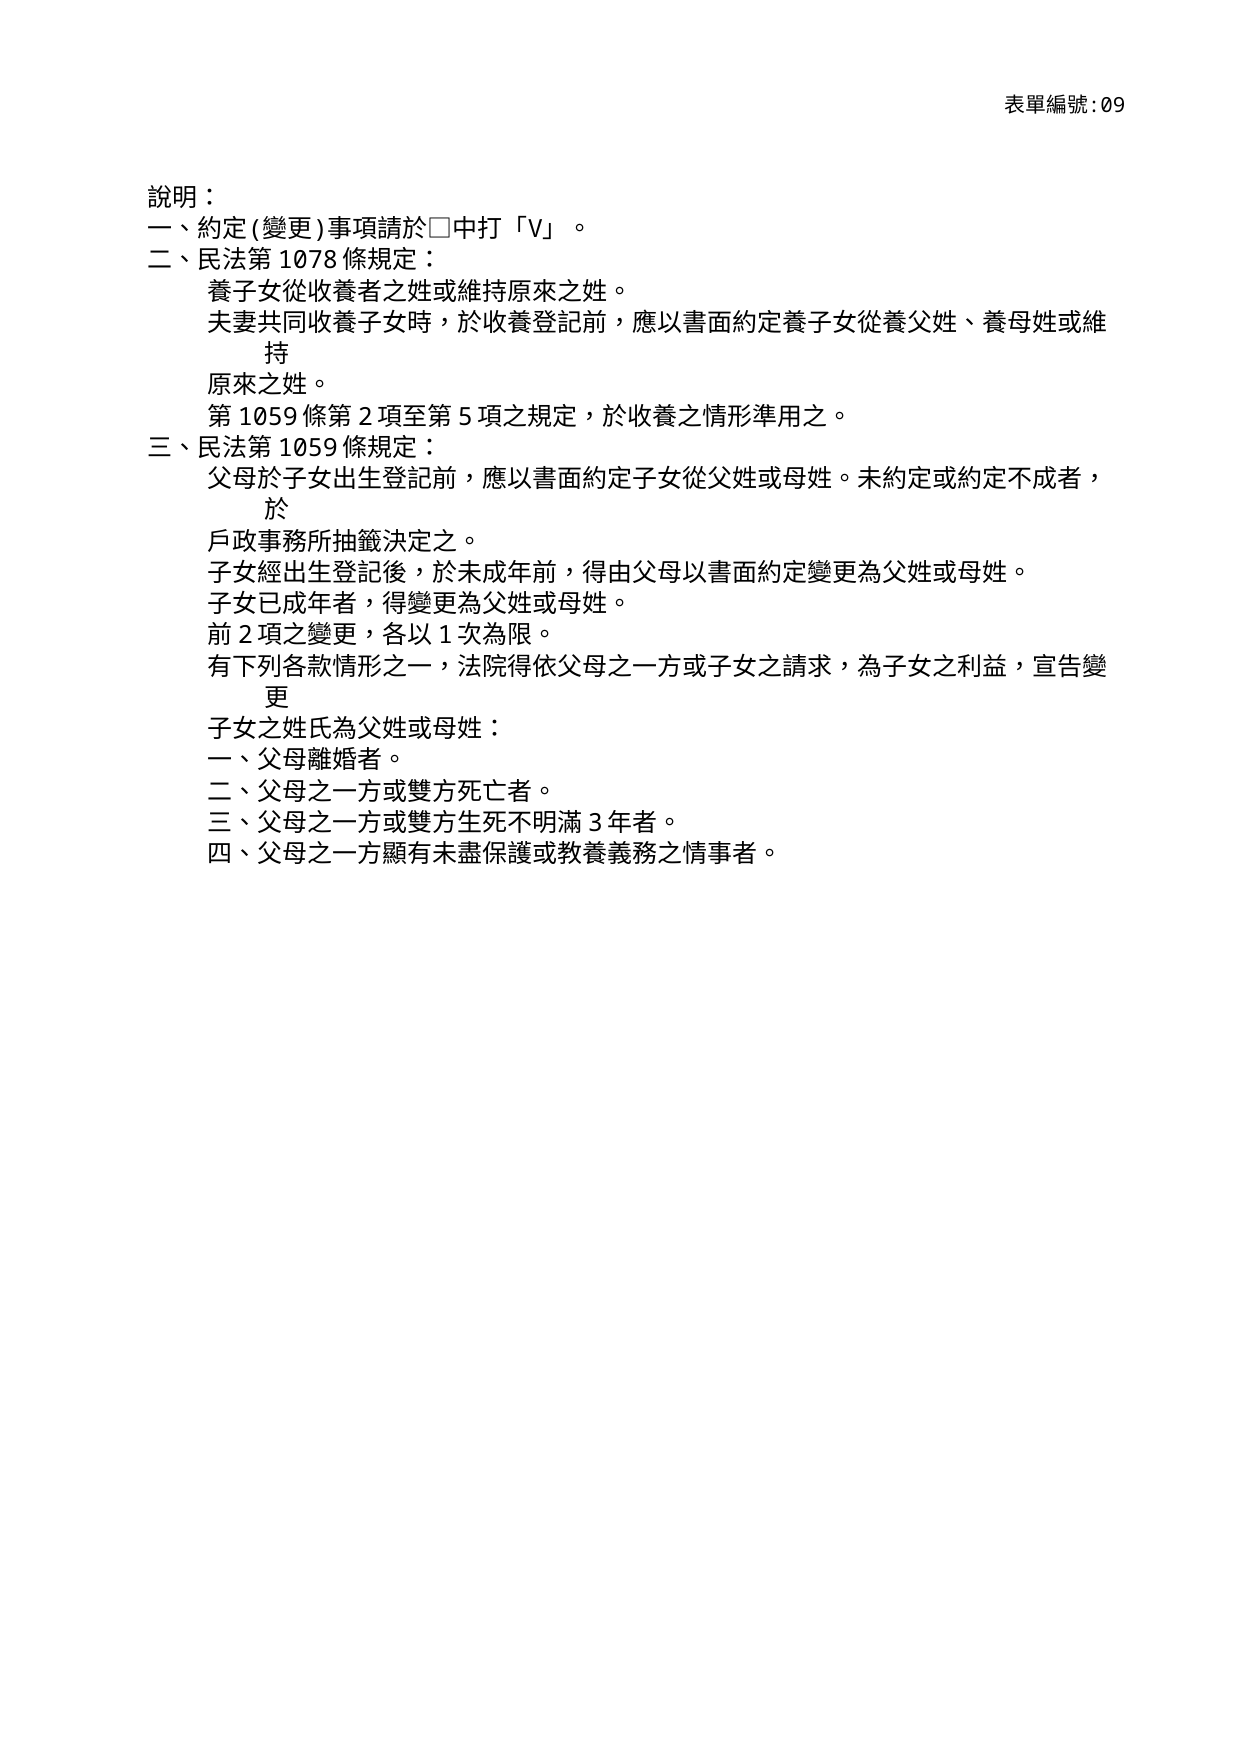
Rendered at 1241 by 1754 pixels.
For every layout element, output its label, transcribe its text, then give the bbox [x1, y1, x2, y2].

text 一、父母離婚者。 [148, 744, 1125, 775]
text 二、民法第1078條規定： [148, 244, 1125, 275]
text 子女之姓氏為父姓或母姓： [148, 713, 1125, 744]
text 二、父母之一方或雙方死亡者。 [148, 775, 1125, 806]
text 四、父母之一方顯有未盡保護或教養義務之情事者。 [148, 838, 1125, 869]
text 戶政事務所抽籤決定之。 [148, 525, 1125, 556]
text 原來之姓。 [148, 369, 1125, 400]
text 養子女從收養者之姓或維持原來之姓。 [148, 275, 1125, 306]
text 三、父母之一方或雙方生死不明滿3年者。 [148, 806, 1125, 838]
text 說明： [148, 181, 1125, 213]
text 有下列各款情形之一，法院得依父母之一方或子女之請求，為子女之利益，宣告變更 [148, 650, 1125, 713]
text 三、民法第1059條規定： [148, 431, 1125, 463]
text 父母於子女出生登記前，應以書面約定子女從父姓或母姓。未約定或約定不成者，於 [148, 463, 1125, 525]
text 子女經出生登記後，於未成年前，得由父母以書面約定變更為父姓或母姓。 [148, 556, 1125, 588]
text 前2項之變更，各以1次為限。 [148, 619, 1125, 650]
text 子女已成年者，得變更為父姓或母姓。 [148, 588, 1125, 619]
text 第1059條第2項至第5項之規定，於收養之情形準用之。 [148, 400, 1125, 431]
text 一、約定(變更)事項請於□中打「V」。 [148, 213, 1125, 244]
text 夫妻共同收養子女時，於收養登記前，應以書面約定養子女從養父姓、養母姓或維持 [148, 306, 1125, 369]
